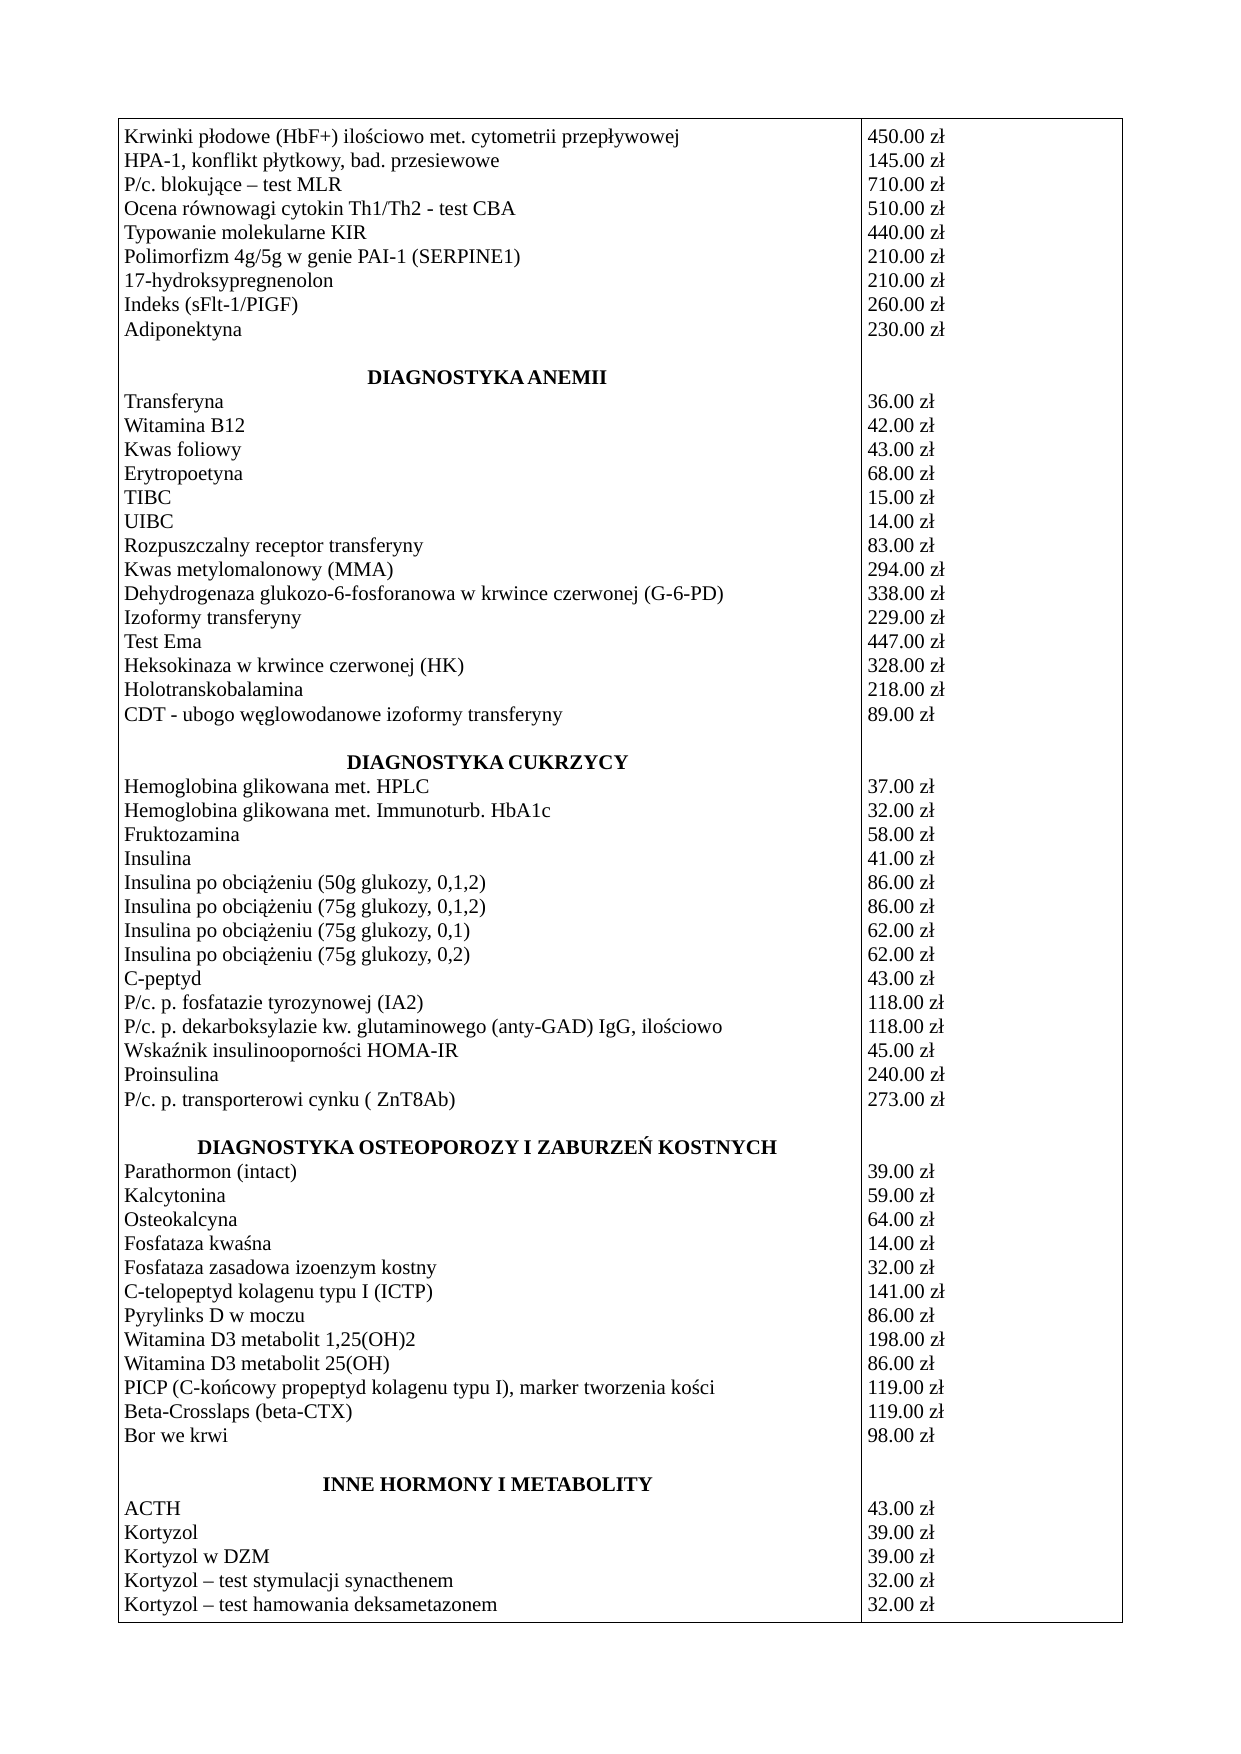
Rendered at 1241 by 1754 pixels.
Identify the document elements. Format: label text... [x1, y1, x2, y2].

table_cell 450.00 zł 145.00 zł 710.00 zł 510.00 zł 440.00 zł 210.00 zł 210.00 zł 260.00 zł 230.00 zł 36.00 zł 42.00 zł 43.00 zł 68.00 zł 15.00 zł 14.00 zł 83.00 zł 294.00 zł 338.00 zł 229.00 zł 447.00 zł 328.00 zł 218.00 zł 89.00 zł 37.00 zł 32.00 zł 58.00 zł 41.00 zł 86.00 zł 86.00 zł 62.00 zł 62.00 zł 43.00 zł 118.00 zł 118.00 zł 45.00 zł 240.00 zł 273.00 zł 39.00 zł 59.00 zł 64.00 zł 14.00 zł 32.00 zł 141.00 zł 86.00 zł 198.00 zł 86.00 zł 119.00 zł 119.00 zł 98.00 zł 43.00 zł 39.00 zł 39.00 zł 32.00 zł 32.00 zł [862, 119, 1122, 1622]
table_cell Krwinki płodowe (HbF+) ilościowo met. cytometrii przepływowej HPA-1, konflikt płytkowy, bad. przesiewowe P/c. blokujące – test MLR Ocena równowagi cytokin Th1/Th2 - test CBA Typowanie molekularne KIR Polimorfizm 4g/5g w genie PAI-1 (SERPINE1) 17-hydroksypregnenolon Indeks (sFlt-1/PIGF) Adiponektyna DIAGNOSTYKA ANEMII Transferyna Witamina B12 Kwas foliowy Erytropoetyna TIBC UIBC Rozpuszczalny receptor transferyny Kwas metylomalonowy (MMA) Dehydrogenaza glukozo-6-fosforanowa w krwince czerwonej (G-6-PD) Izoformy transferyny Test Ema Heksokinaza w krwince czerwonej (HK) Holotranskobalamina CDT - ubogo węglowodanowe izoformy transferyny DIAGNOSTYKA CUKRZYCY Hemoglobina glikowana met. HPLC Hemoglobina glikowana met. Immunoturb. HbA1c Fruktozamina Insulina Insulina po obciążeniu (50g glukozy, 0,1,2) Insulina po obciążeniu (75g glukozy, 0,1,2) Insulina po obciążeniu (75g glukozy, 0,1) Insulina po obciążeniu (75g glukozy, 0,2) C-peptyd P/c. p. fosfatazie tyrozynowej (IA2) P/c. p. dekarboksylazie kw. glutaminowego (anty-GAD) IgG, ilościowo Wskaźnik insulinooporności HOMA-IR Proinsulina P/c. p. transporterowi cynku ( ZnT8Ab) DIAGNOSTYKA OSTEOPOROZY I ZABURZEŃ KOSTNYCH Parathormon (intact) Kalcytonina Osteokalcyna Fosfataza kwaśna Fosfataza zasadowa izoenzym kostny C-telopeptyd kolagenu typu I (ICTP) Pyrylinks D w moczu Witamina D3 metabolit 1,25(OH)2 Witamina D3 metabolit 25(OH) PICP (C-końcowy propeptyd kolagenu typu I), marker tworzenia kości Beta-Crosslaps (beta-CTX) Bor we krwi INNE HORMONY I METABOLITY ACTH Kortyzol Kortyzol w DZM Kortyzol – test stymulacji synacthenem Kortyzol – test hamowania deksametazonem [119, 119, 861, 1622]
